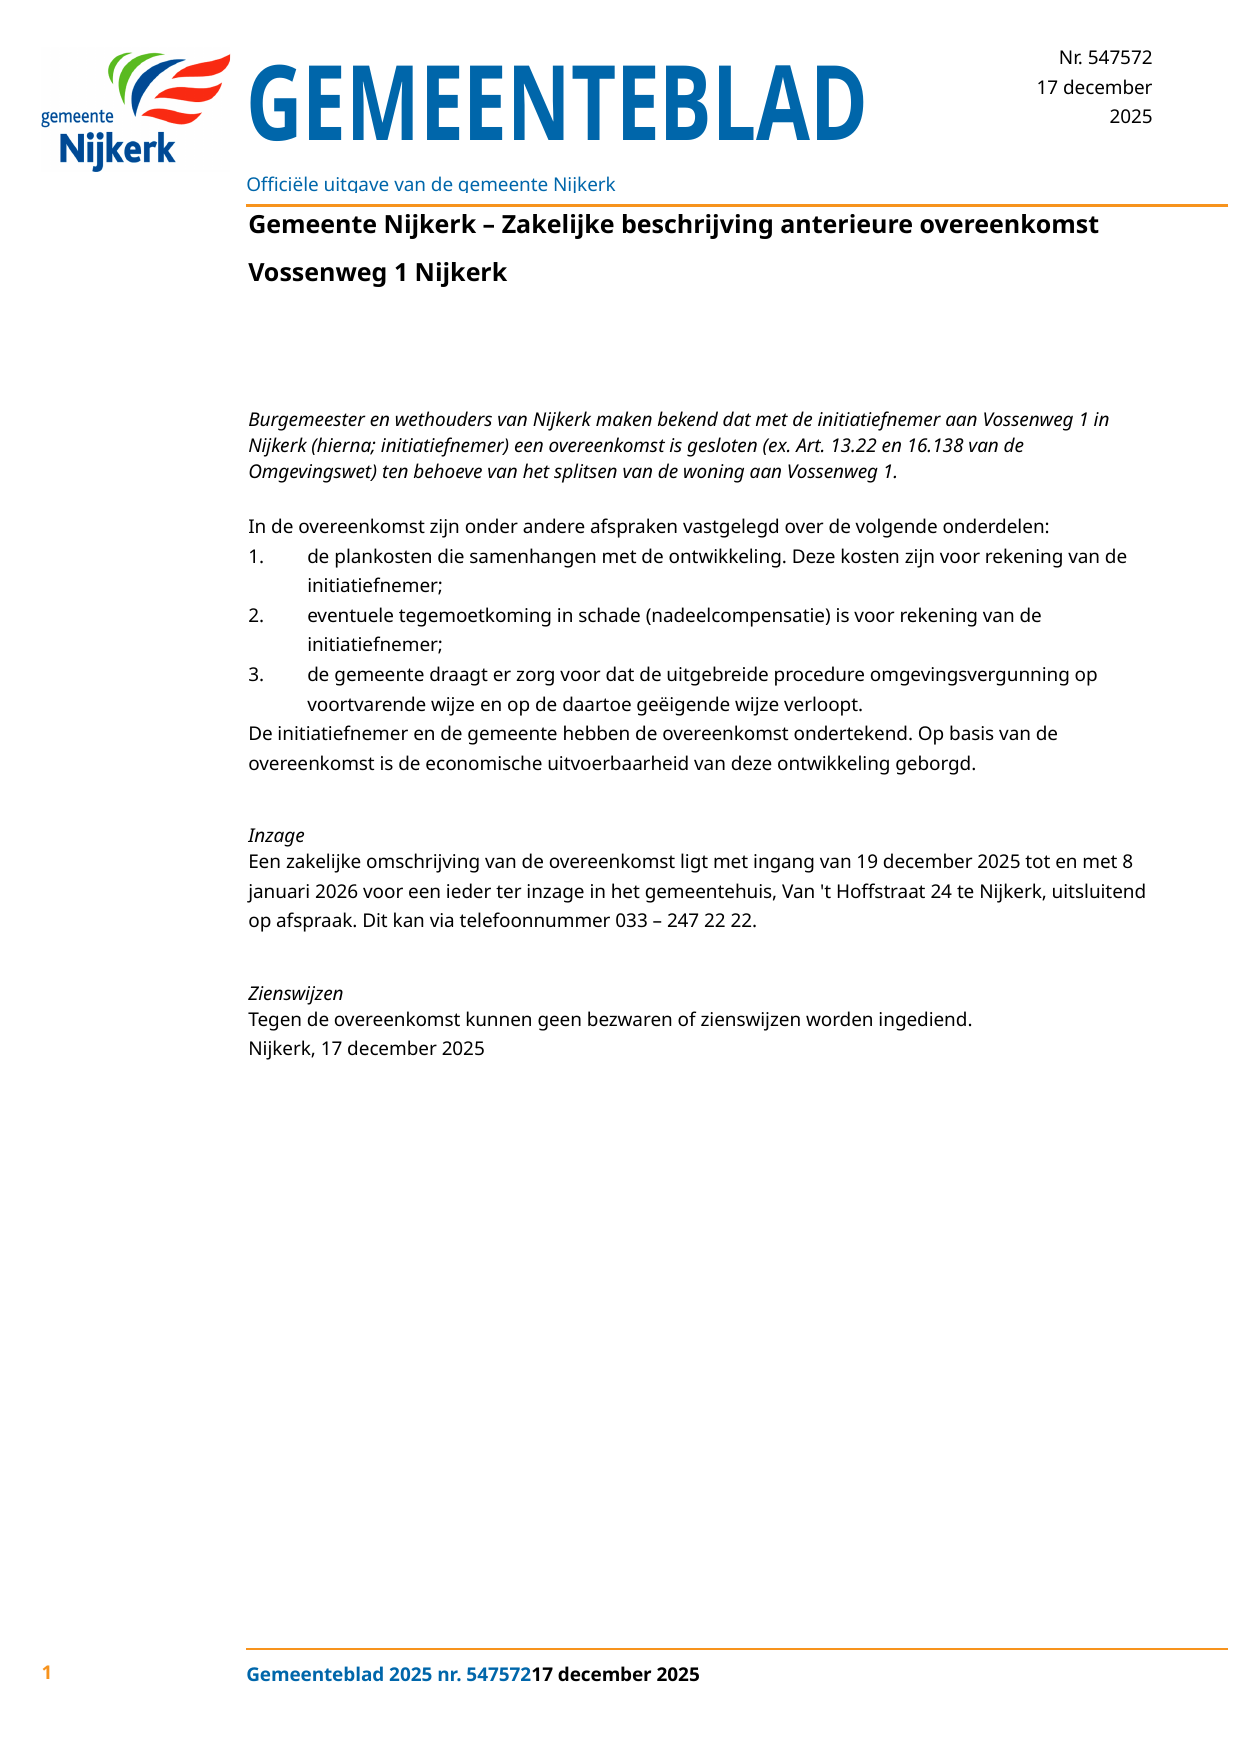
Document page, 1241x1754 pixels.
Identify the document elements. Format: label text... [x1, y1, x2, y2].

text Zienswijzen [248, 980, 1152, 1006]
picture [41, 47, 231, 172]
list eventuele tegemoetkoming in schade (nadeelcompensatie) is voor rekening van de initiatiefnemer; [248, 602, 1152, 657]
text Gemeente Nijkerk – Zakelijke beschrijving anterieure overeenkomst Vossenweg 1 Nijkerk [248, 207, 1152, 288]
list de plankosten die samenhangen met de ontwikkeling. Deze kosten zijn voor rekening van de initiatiefnemer; [248, 543, 1152, 598]
text Een zakelijke omschrijving van de overeenkomst ligt met ingang van 19 december 2025 tot en met 8 januari 2026 voor een ieder ter inzage in het gemeentehuis, Van 't Hoffstraat 24 te Nijkerk, uitsluitend op afspraak. Dit kan via telefoonnummer 033 – 247 22 22. [248, 848, 1152, 933]
text Nijkerk, 17 december 2025 [248, 1036, 1152, 1061]
text In de overeenkomst zijn onder andere afspraken vastgelegd over de volgende onderdelen: [248, 513, 1152, 539]
text De initiatiefnemer en de gemeente hebben de overeenkomst ondertekend. Op basis van de overeenkomst is de economische uitvoerbaarheid van deze ontwikkeling geborgd. [248, 720, 1152, 776]
text Inzage [248, 823, 1152, 848]
text Tegen de overeenkomst kunnen geen bezwaren of zienswijzen worden ingediend. [248, 1006, 1152, 1032]
list de gemeente draagt er zorg voor dat de uitgebreide procedure omgevingsvergunning op voortvarende wijze en op de daartoe geëigende wijze verloopt. [248, 661, 1152, 716]
text Burgemeester en wethouders van Nijkerk maken bekend dat met de initiatiefnemer aan Vossenweg 1 in Nijkerk (hierna; initiatiefnemer) een overeenkomst is gesloten (ex. Art. 13.22 en 16.138 van de Omgevingswet) ten behoeve van het splitsen van de woning aan Vossenweg 1. [248, 406, 1152, 484]
